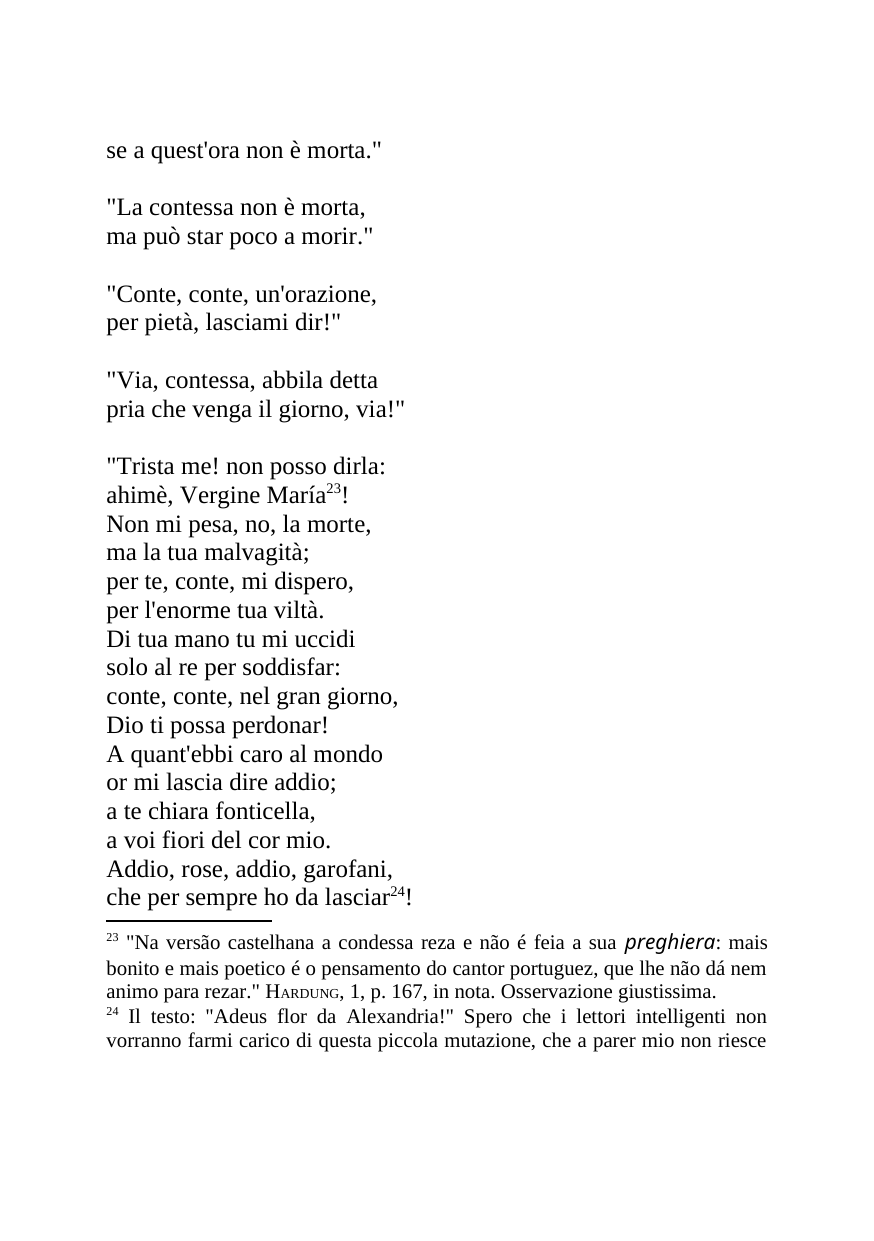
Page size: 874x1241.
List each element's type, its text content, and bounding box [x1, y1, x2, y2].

text "Conte, conte, un'orazione, [106, 279, 768, 307]
text "La contessa non è morta, [106, 192, 768, 221]
text che per sempre ho da lasciar! [106, 882, 768, 911]
text per te, conte, mi dispero, [106, 566, 768, 595]
text or mi lascia dire addio; [106, 767, 768, 796]
text conte, conte, nel gran giorno, [106, 681, 768, 710]
text a voi fiori del cor mio. [106, 825, 768, 854]
text "Na versão castelhana a condessa reza e não é feia a sua preghiera: mais bonito e mais poetico é o pensamento do cantor portuguez, que lhe não dá nem animo para rezar." Hardung, 1, p. 167, in nota. Osservazione giustissima. [106, 927, 768, 1003]
text Non mi pesa, no, la morte, [106, 509, 768, 537]
text ma può star poco a morir." [106, 221, 768, 250]
text a te chiara fonticella, [106, 796, 768, 825]
text A quant'ebbi caro al mondo [106, 739, 768, 767]
text Addio, rose, addio, garofani, [106, 854, 768, 882]
text per l'enorme tua viltà. [106, 595, 768, 624]
text se a quest'ora non è morta." [106, 135, 768, 164]
text ahimè, Vergine María! [106, 480, 768, 509]
text Di tua mano tu mi uccidi [106, 624, 768, 652]
text "Via, contessa, abbila detta [106, 365, 768, 394]
text pria che venga il giorno, via!" [106, 394, 768, 422]
text "Trista me! non posso dirla: [106, 451, 768, 480]
text solo al re per soddisfar: [106, 652, 768, 681]
text Il testo: "Adeus flor da Alexandria!" Spero che i lettori intelligenti non vorranno farmi carico di questa piccola mutazione, che a parer mio non riesce [106, 1003, 768, 1052]
text per pietà, lasciami dir!" [106, 307, 768, 336]
text Dio ti possa perdonar! [106, 710, 768, 739]
text ma la tua malvagità; [106, 537, 768, 566]
